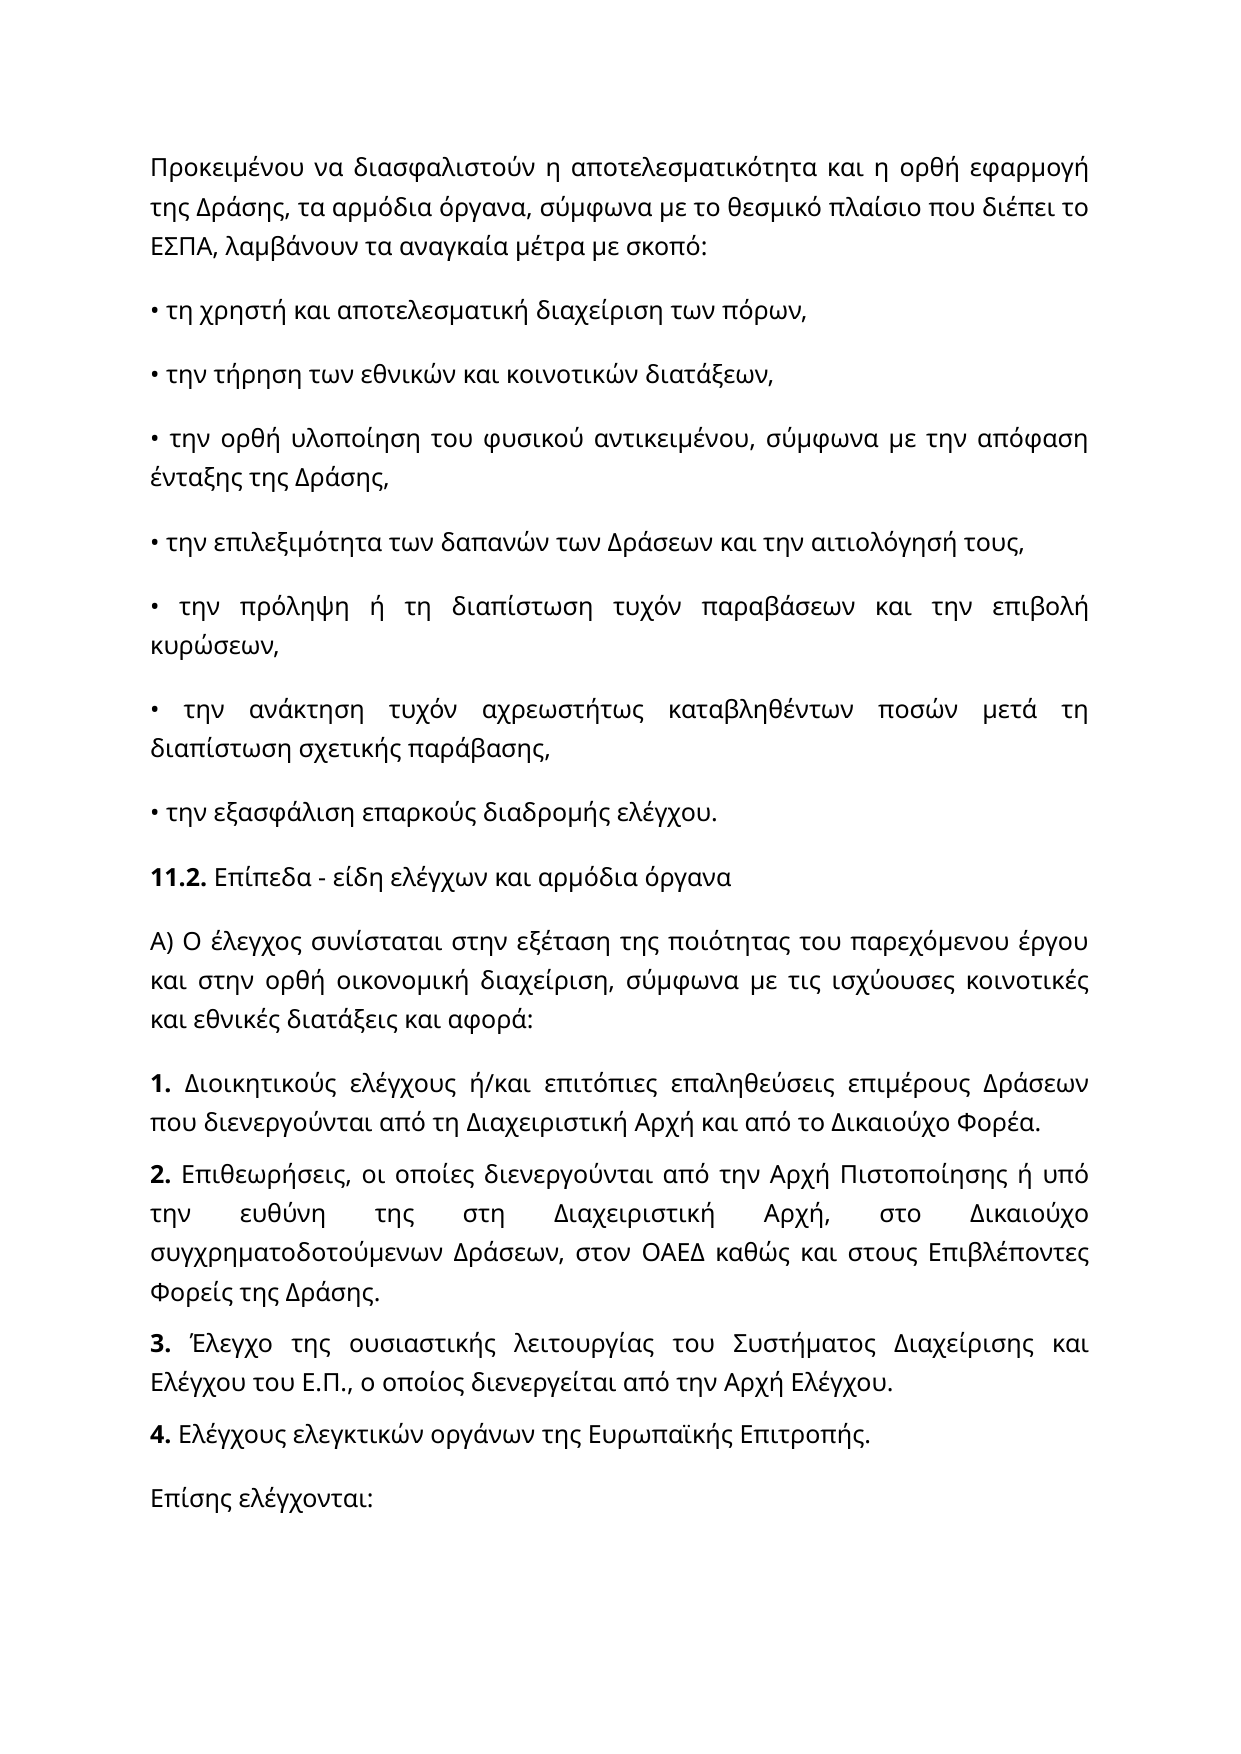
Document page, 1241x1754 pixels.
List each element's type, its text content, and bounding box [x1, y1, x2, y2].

text Α) Ο έλεγχος συνίσταται στην εξέταση της ποιότητας του παρεχόμενου έργου και στην ορθή οικονομική διαχείριση, σύμφωνα με τις ισχύουσες κοινοτικές και εθνικές διατάξεις και αφορά: [150, 923, 1090, 1036]
text 11.2. Επίπεδα - είδη ελέγχων και αρμόδια όργανα [150, 859, 1090, 893]
text • τη χρηστή και αποτελεσματική διαχείριση των πόρων, [150, 292, 1090, 327]
text • την ανάκτηση τυχόν αχρεωστήτως καταβληθέντων ποσών μετά τη διαπίστωση σχετικής παράβασης, [150, 692, 1090, 765]
text • την εξασφάλιση επαρκούς διαδρομής ελέγχου. [150, 795, 1090, 829]
text • την πρόληψη ή τη διαπίστωση τυχόν παραβάσεων και την επιβολή κυρώσεων, [150, 588, 1090, 662]
text Επίσης ελέγχονται: [150, 1481, 1090, 1515]
text 1. Διοικητικούς ελέγχους ή/και επιτόπιες επαληθεύσεις επιμέρους Δράσεων που διενεργούνται από τη Διαχειριστική Αρχή και από το Δικαιούχο Φορέα. [150, 1066, 1090, 1139]
text 3. Έλεγχο της ουσιαστικής λειτουργίας του Συστήματος Διαχείρισης και Ελέγχου του Ε.Π., ο οποίος διενεργείται από την Αρχή Ελέγχου. [150, 1326, 1090, 1399]
text • την επιλεξιμότητα των δαπανών των Δράσεων και την αιτιολόγησή τους, [150, 524, 1090, 558]
text 2. Επιθεωρήσεις, οι οποίες διενεργούνται από την Αρχή Πιστοποίησης ή υπό την ευθύνη της στη Διαχειριστική Αρχή, στο Δικαιούχο συγχρηματοδοτούμενων Δράσεων, στον ΟΑΕΔ καθώς και στους Επιβλέποντες Φορείς της Δράσης. [150, 1157, 1090, 1308]
text • την ορθή υλοποίηση του φυσικού αντικειμένου, σύμφωνα με την απόφαση ένταξης της Δράσης, [150, 421, 1090, 494]
text • την τήρηση των εθνικών και κοινοτικών διατάξεων, [150, 357, 1090, 391]
text 4. Ελέγχους ελεγκτικών οργάνων της Ευρωπαϊκής Επιτροπής. [150, 1417, 1090, 1451]
text Προκειμένου να διασφαλιστούν η αποτελεσματικότητα και η ορθή εφαρμογή της Δράσης, τα αρμόδια όργανα, σύμφωνα με το θεσμικό πλαίσιο που διέπει το ΕΣΠΑ, λαμβάνουν τα αναγκαία μέτρα με σκοπό: [150, 150, 1090, 262]
